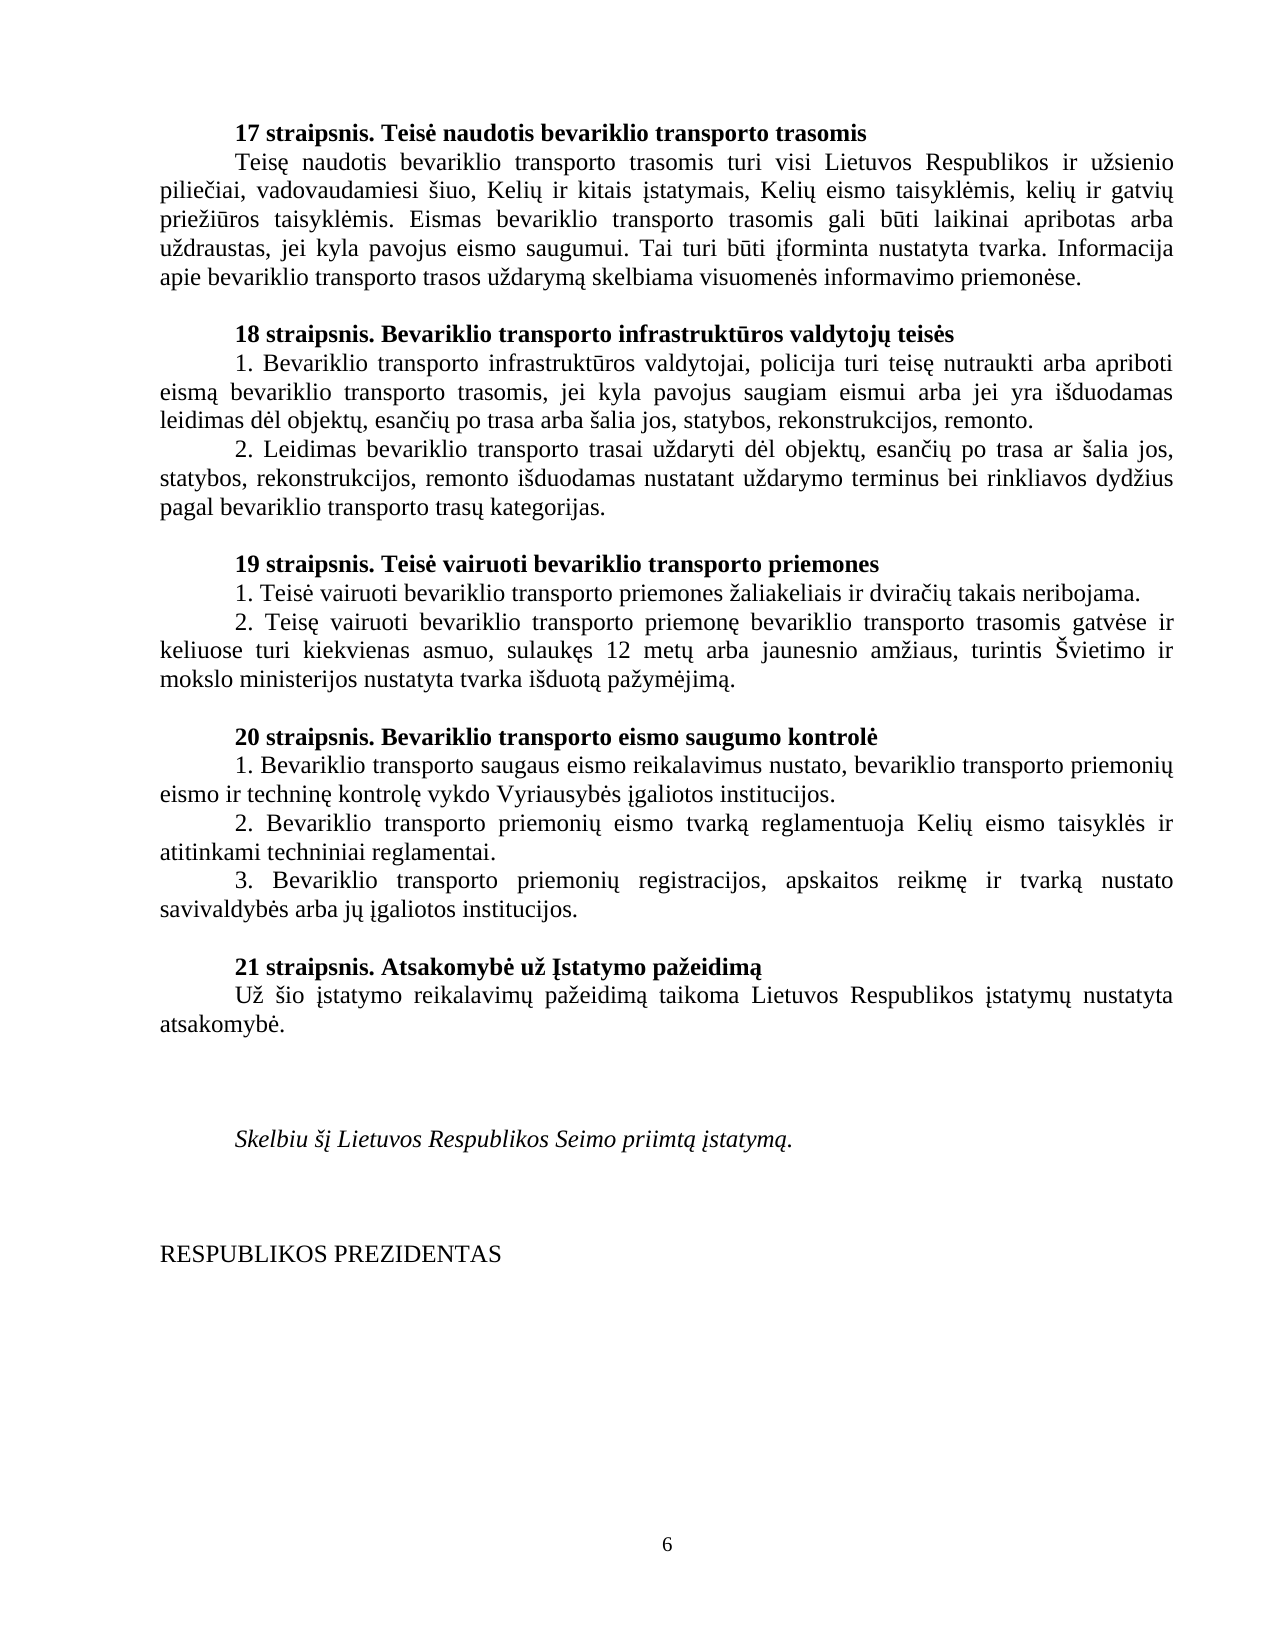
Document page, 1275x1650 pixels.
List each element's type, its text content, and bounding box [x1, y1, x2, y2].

text 19 straipsnis. Teisė vairuoti bevariklio transporto priemones [159, 549, 1174, 578]
text 21 straipsnis. Atsakomybė už Įstatymo pažeidimą [159, 952, 1174, 981]
text Už šio įstatymo reikalavimų pažeidimą taikoma Lietuvos Respublikos įstatymų nustatyta atsakomybė. [159, 981, 1174, 1038]
text 2. Bevariklio transporto priemonių eismo tvarką reglamentuoja Kelių eismo taisyklės ir atitinkami techniniai reglamentai. [159, 808, 1174, 866]
text 20 straipsnis. Bevariklio transporto eismo saugumo kontrolė [234, 722, 1174, 751]
text Skelbiu šį Lietuvos Respublikos Seimo priimtą įstatymą. [159, 1124, 1174, 1153]
text 18 straipsnis. Bevariklio transporto infrastruktūros valdytojų teisės [159, 319, 1174, 348]
text 1. Teisė vairuoti bevariklio transporto priemones žaliakeliais ir dviračių takais neribojama. [159, 578, 1174, 607]
text 17 straipsnis. Teisė naudotis bevariklio transporto trasomis [159, 118, 1174, 147]
text 1. Bevariklio transporto infrastruktūros valdytojai, policija turi teisę nutraukti arba apriboti eismą bevariklio transporto trasomis, jei kyla pavojus saugiam eismui arba jei yra išduodamas leidimas dėl objektų, esančių po trasa arba šalia jos, statybos, rekonstrukcijos, remonto. [159, 348, 1174, 434]
text 3. Bevariklio transporto priemonių registracijos, apskaitos reikmę ir tvarką nustato savivaldybės arba jų įgaliotos institucijos. [159, 866, 1174, 923]
text 2. Teisę vairuoti bevariklio transporto priemonę bevariklio transporto trasomis gatvėse ir keliuose turi kiekvienas asmuo, sulaukęs 12 metų arba jaunesnio amžiaus, turintis Švietimo ir mokslo ministerijos nustatyta tvarka išduotą pažymėjimą. [159, 607, 1174, 693]
text 2. Leidimas bevariklio transporto trasai uždaryti dėl objektų, esančių po trasa ar šalia jos, statybos, rekonstrukcijos, remonto išduodamas nustatant uždarymo terminus bei rinkliavos dydžius pagal bevariklio transporto trasų kategorijas. [159, 434, 1174, 521]
text 1. Bevariklio transporto saugaus eismo reikalavimus nustato, bevariklio transporto priemonių eismo ir techninę kontrolę vykdo Vyriausybės įgaliotos institucijos. [159, 751, 1174, 808]
text RESPUBLIKOS PREZIDENTAS [159, 1239, 1174, 1268]
text Teisę naudotis bevariklio transporto trasomis turi visi Lietuvos Respublikos ir užsienio piliečiai, vadovaudamiesi šiuo, Kelių ir kitais įstatymais, Kelių eismo taisyklėmis, kelių ir gatvių priežiūros taisyklėmis. Eismas bevariklio transporto trasomis gali būti laikinai apribotas arba uždraustas, jei kyla pavojus eismo saugumui. Tai turi būti įforminta nustatyta tvarka. Informacija apie bevariklio transporto trasos uždarymą skelbiama visuomenės informavimo priemonėse. [159, 147, 1174, 291]
